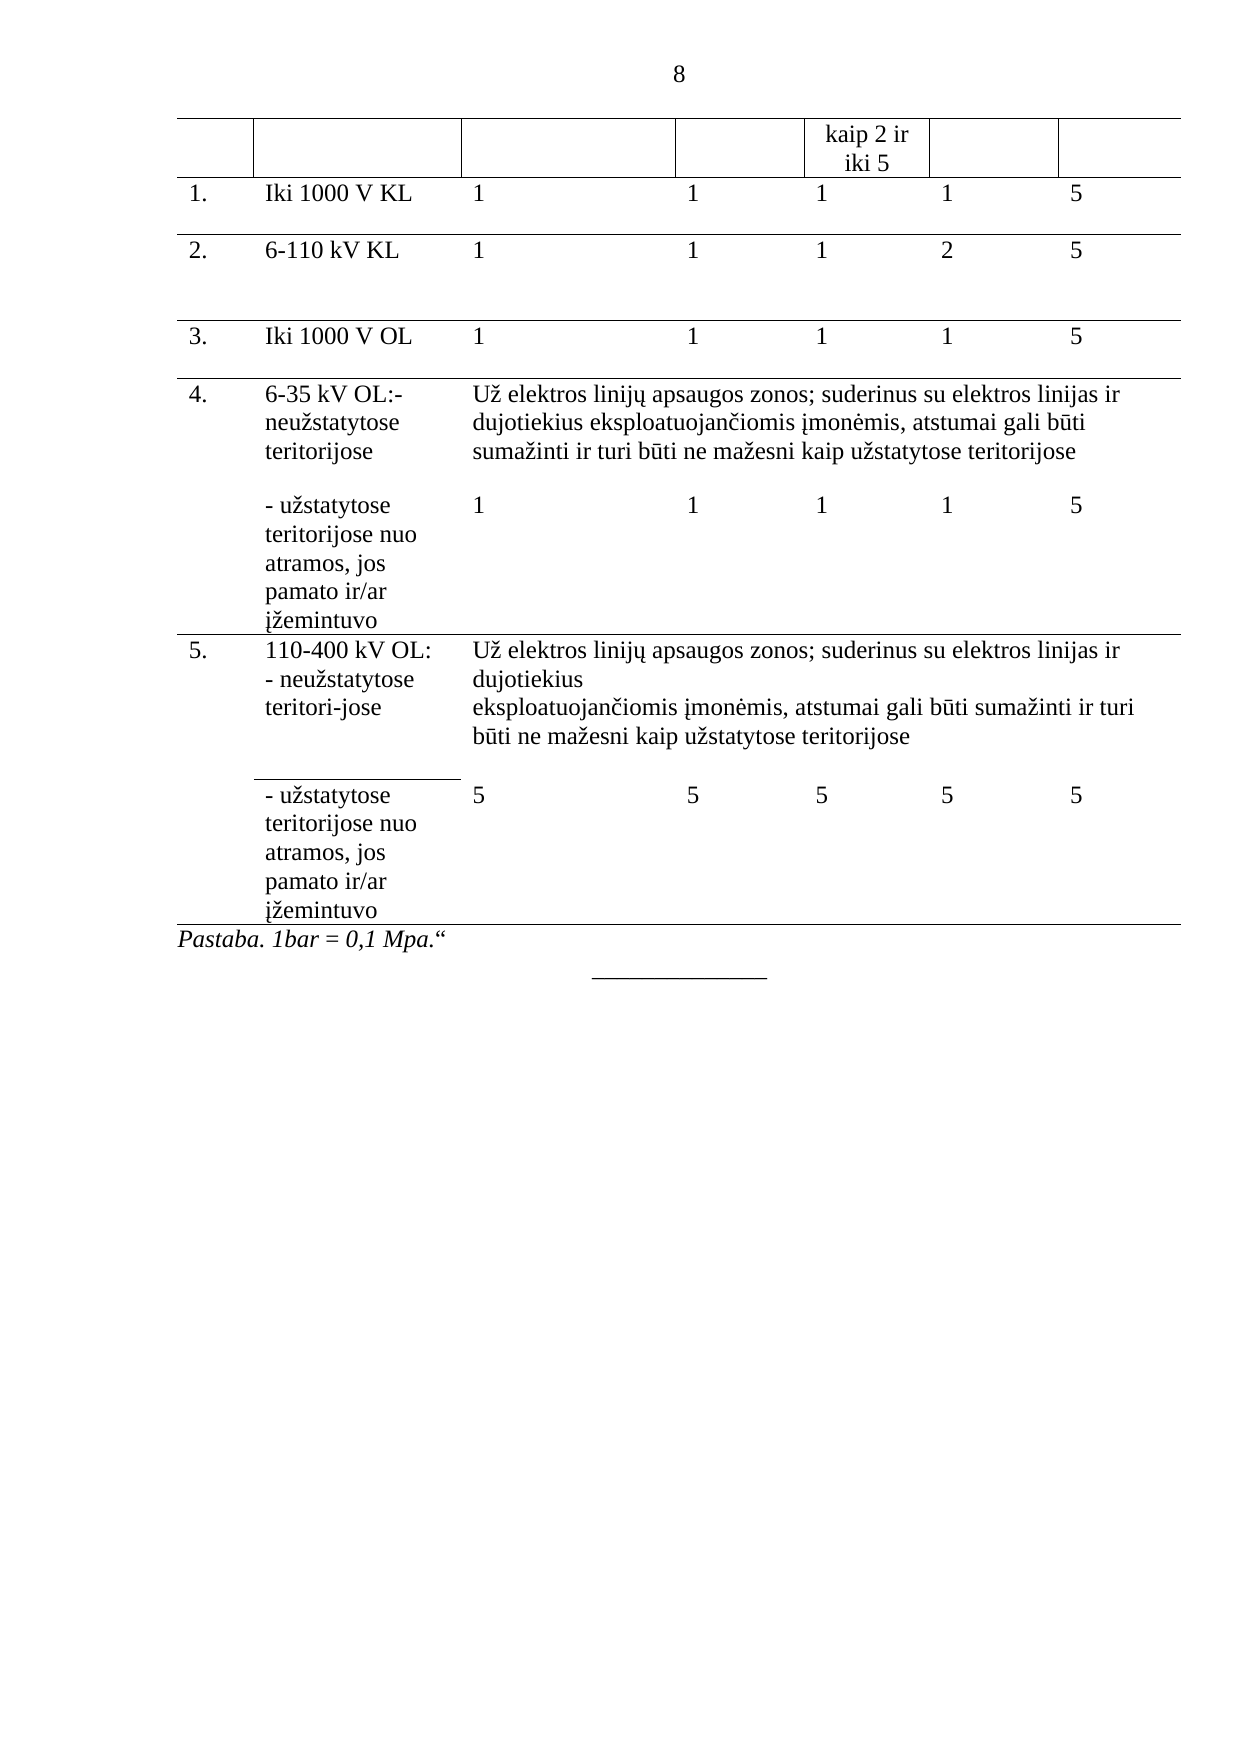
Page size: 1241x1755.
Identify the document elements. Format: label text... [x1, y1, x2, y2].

table_cell 5 [1059, 235, 1181, 320]
table_header [1059, 119, 1181, 177]
table_header [254, 119, 461, 177]
table_header [676, 119, 804, 177]
table_cell 4. [177, 379, 254, 634]
table_cell Už elektros linijų apsaugos zonos; suderinus su elektros linijas ir dujotiekius eksploatuojančiomis įmonėmis, atstumai gali būti sumažinti ir turi būti ne mažesni kaip užstatytose teritorijose [461, 635, 1181, 779]
table_cell 1 [930, 321, 1058, 378]
table_cell 1. [177, 178, 254, 234]
table_cell 5. [177, 635, 254, 923]
table_cell 1 [675, 178, 804, 234]
table_header [462, 119, 675, 177]
table_cell 1 [461, 178, 675, 234]
table_cell 3. [177, 321, 254, 378]
table_cell 5 [1059, 321, 1181, 378]
table_cell 1 [461, 235, 675, 320]
table_cell 1 [675, 489, 804, 634]
table_cell - užstatytose teritorijose nuo atramos, jos pamato ir/ar įžemintuvo [254, 489, 461, 634]
table_cell 110-400 kV OL: - neužstatytose teritori-jose [254, 635, 461, 779]
text Pastaba. 1bar = 0,1 Mpa.“ [177, 925, 1181, 953]
table_cell - užstatytose teritorijose nuo atramos, jos pamato ir/ar įžemintuvo [254, 780, 461, 923]
table_cell 5 [461, 779, 675, 808]
table_header [177, 119, 253, 177]
text ______________ [177, 953, 1181, 982]
table_cell [461, 809, 1181, 923]
table_cell 6-110 kV KL [254, 235, 461, 320]
table_cell 5 [675, 779, 804, 808]
table_cell 5 [804, 779, 929, 808]
table_header [930, 119, 1058, 177]
table_cell 1 [675, 321, 804, 378]
table_cell 1 [675, 235, 804, 320]
table_cell Iki 1000 V OL [254, 321, 461, 378]
table_cell 2 [930, 235, 1058, 320]
table_cell 1 [930, 489, 1058, 634]
table_header kaip 2 ir iki 5 [805, 119, 929, 177]
table_cell Iki 1000 V KL [254, 178, 461, 234]
table_cell 1 [804, 489, 929, 634]
table_cell 5 [930, 779, 1058, 808]
table_cell Už elektros linijų apsaugos zonos; suderinus su elektros linijas ir dujotiekius eksploatuojančiomis įmonėmis, atstumai gali būti sumažinti ir turi būti ne mažesni kaip užstatytose teritorijose [461, 379, 1181, 489]
table_cell 1 [461, 321, 675, 378]
table_cell 1 [930, 178, 1058, 234]
table_cell 5 [1059, 779, 1181, 808]
table_cell 1 [804, 178, 929, 234]
table_cell 1 [804, 321, 929, 378]
table_cell 5 [1059, 489, 1181, 634]
table_cell 1 [461, 489, 675, 634]
table_cell 2. [177, 235, 254, 320]
table_cell 1 [804, 235, 929, 320]
table_cell 5 [1059, 178, 1181, 234]
table_cell 6-35 kV OL:- neužstatytose teritorijose [254, 379, 461, 489]
